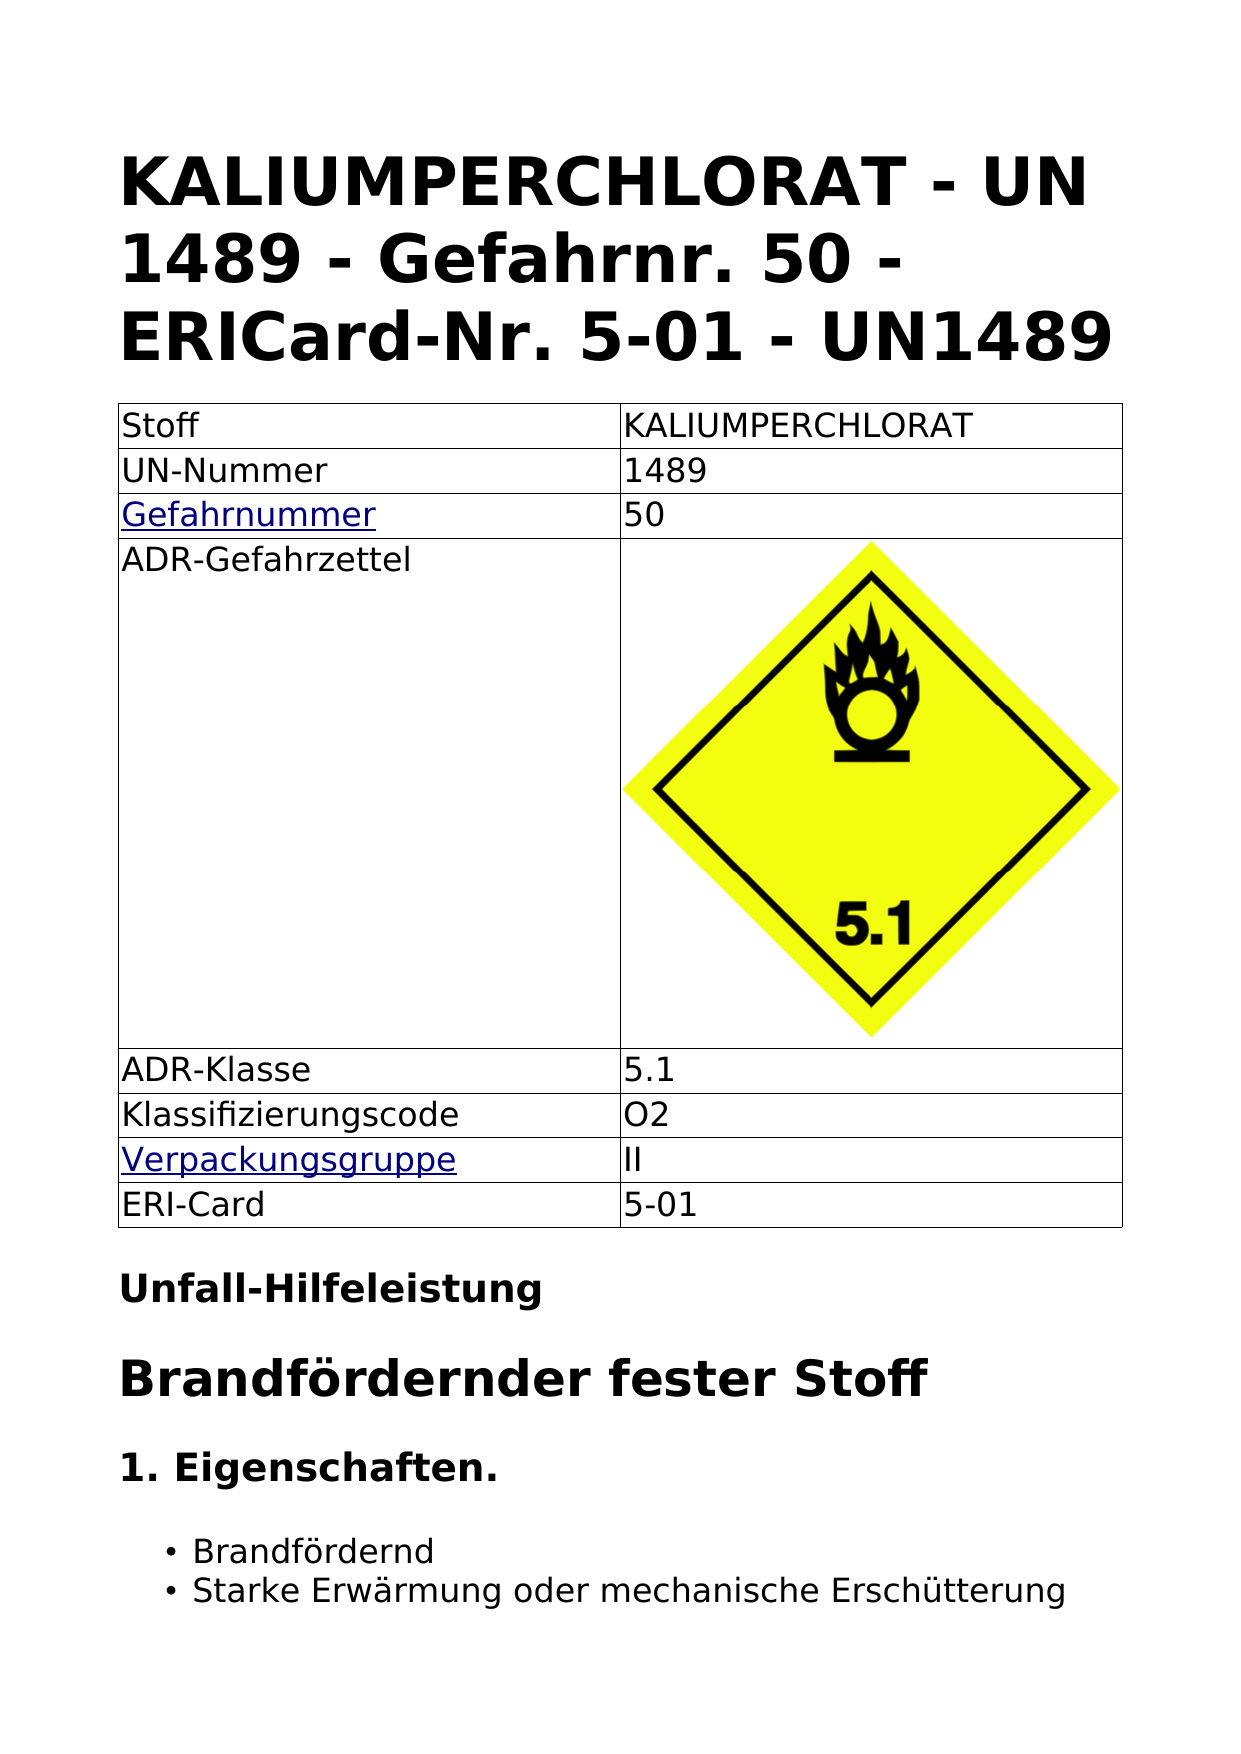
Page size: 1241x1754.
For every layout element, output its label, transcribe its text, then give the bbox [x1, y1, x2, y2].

table_header KALIUMPERCHLORAT [621, 404, 1122, 448]
table_cell 1489 [621, 449, 1122, 493]
table_cell 5.1 [621, 1049, 1122, 1092]
subtitle KALIUMPERCHLORAT - UN 1489 - Gefahrnr. 50 - ERICard-Nr. 5-01 - UN1489 [118, 143, 1122, 376]
subtitle Unfall-Hilfeleistung [118, 1267, 1122, 1312]
table_cell II [621, 1138, 1122, 1182]
table_header Stoff [119, 404, 620, 448]
table_cell 50 [621, 494, 1122, 538]
table_cell O2 [621, 1094, 1122, 1137]
list Brandfördernd [177, 1532, 1122, 1571]
table_cell Klassifizierungscode [119, 1094, 620, 1137]
table_cell Verpackungsgruppe [119, 1138, 620, 1182]
table_cell ADR-Klasse [119, 1049, 620, 1092]
picture [622, 540, 1120, 1037]
table_cell ERI-Card [119, 1183, 620, 1227]
subtitle Brandfördernder fester Stoff [118, 1349, 1122, 1408]
table_cell Gefahrnummer [119, 494, 620, 538]
table_cell [621, 539, 1122, 1048]
table_cell 5-01 [621, 1183, 1122, 1227]
table_cell ADR-Gefahrzettel [119, 539, 620, 1048]
subtitle 1. Eigenschaften. [118, 1445, 1122, 1490]
list Starke Erwärmung oder mechanische Erschütterung [177, 1571, 1122, 1610]
table_cell UN-Nummer [119, 449, 620, 493]
